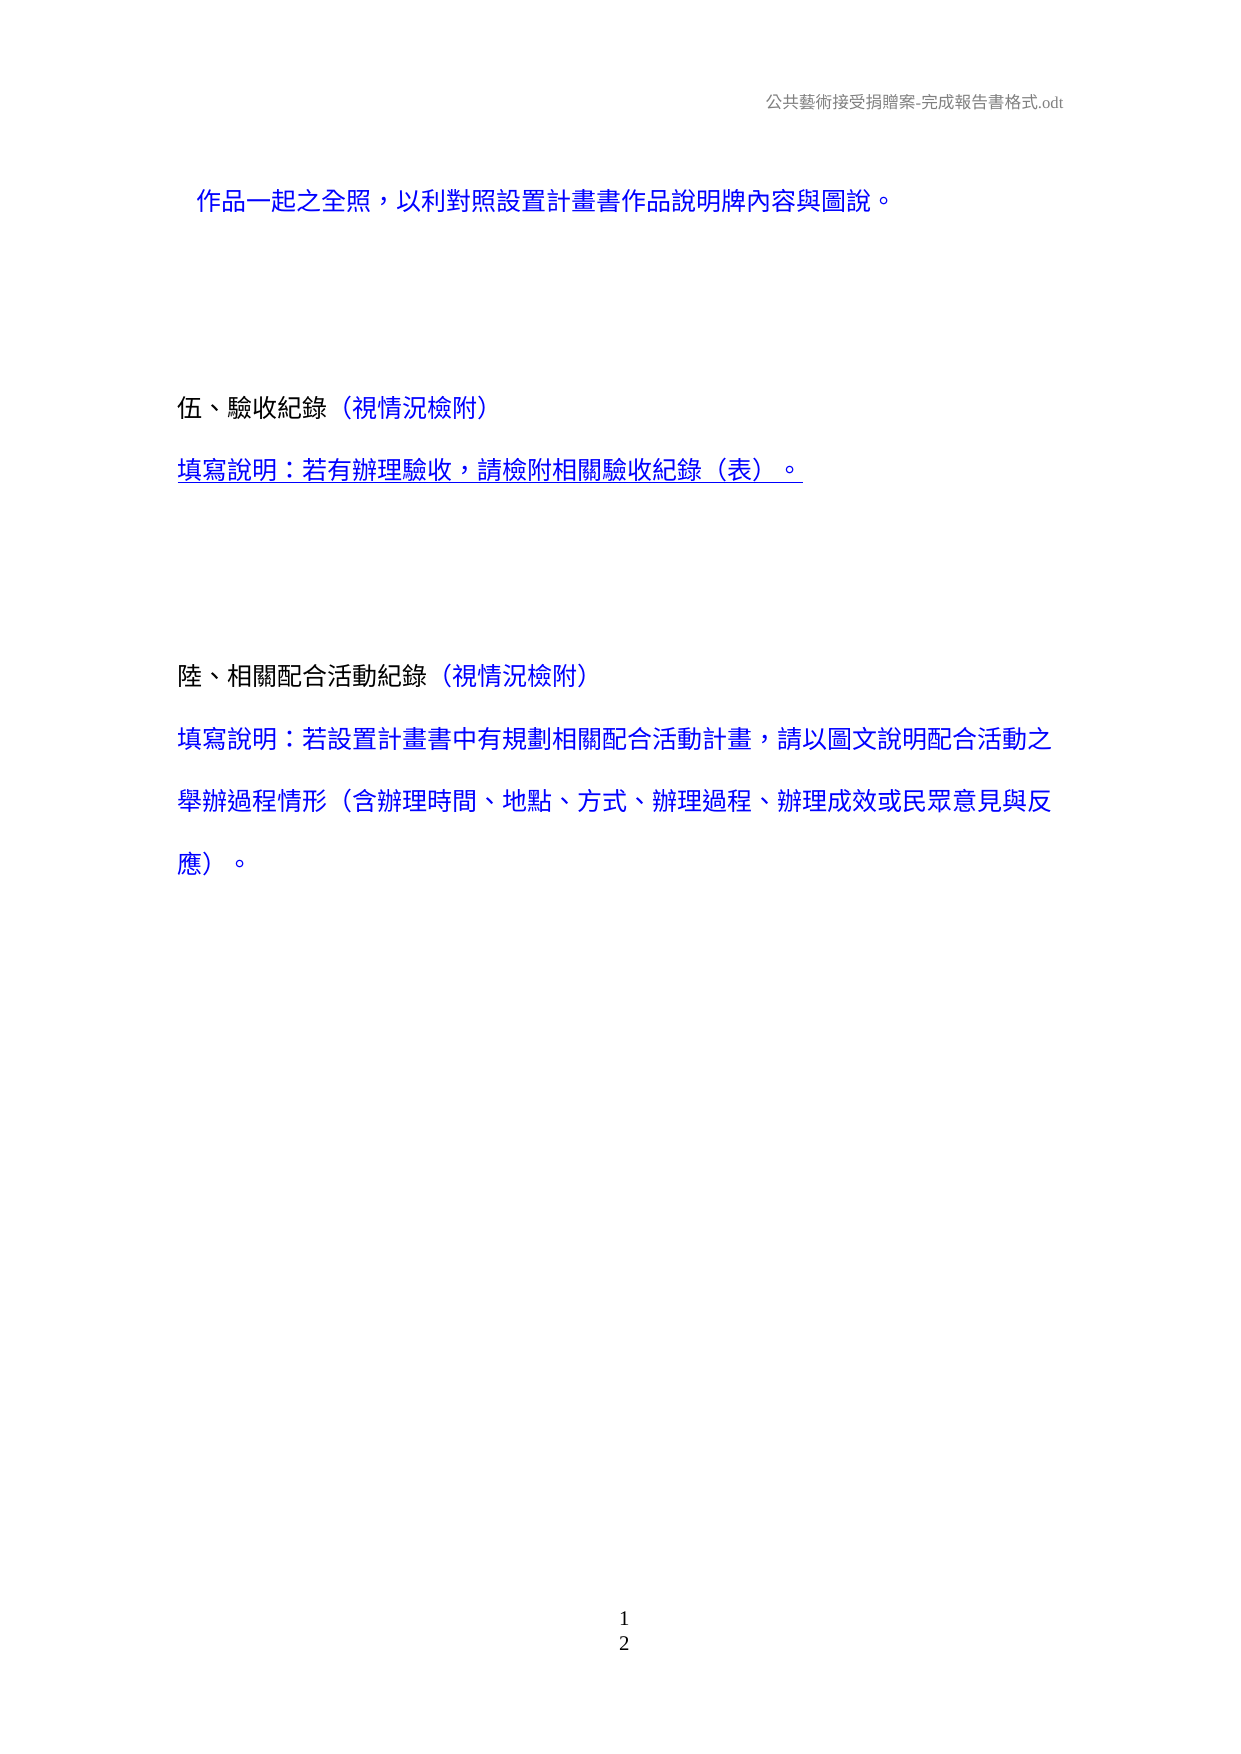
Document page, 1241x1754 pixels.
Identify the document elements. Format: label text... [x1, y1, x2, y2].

text 陸、相關配合活動紀錄（視情況檢附） [177, 633, 1063, 696]
text 作品一起之全照，以利對照設置計畫書作品說明牌內容與圖說。 [196, 158, 1063, 221]
text 伍、驗收紀錄（視情況檢附） [177, 364, 1063, 427]
text 填寫說明：若設置計畫書中有規劃相關配合活動計畫，請以圖文說明配合活動之舉辦過程情形（含辦理時間、地點、方式、辦理過程、辦理成效或民眾意見與反應）。 [177, 696, 1063, 883]
text 填寫說明：若有辦理驗收，請檢附相關驗收紀錄（表）。 [177, 427, 1063, 489]
